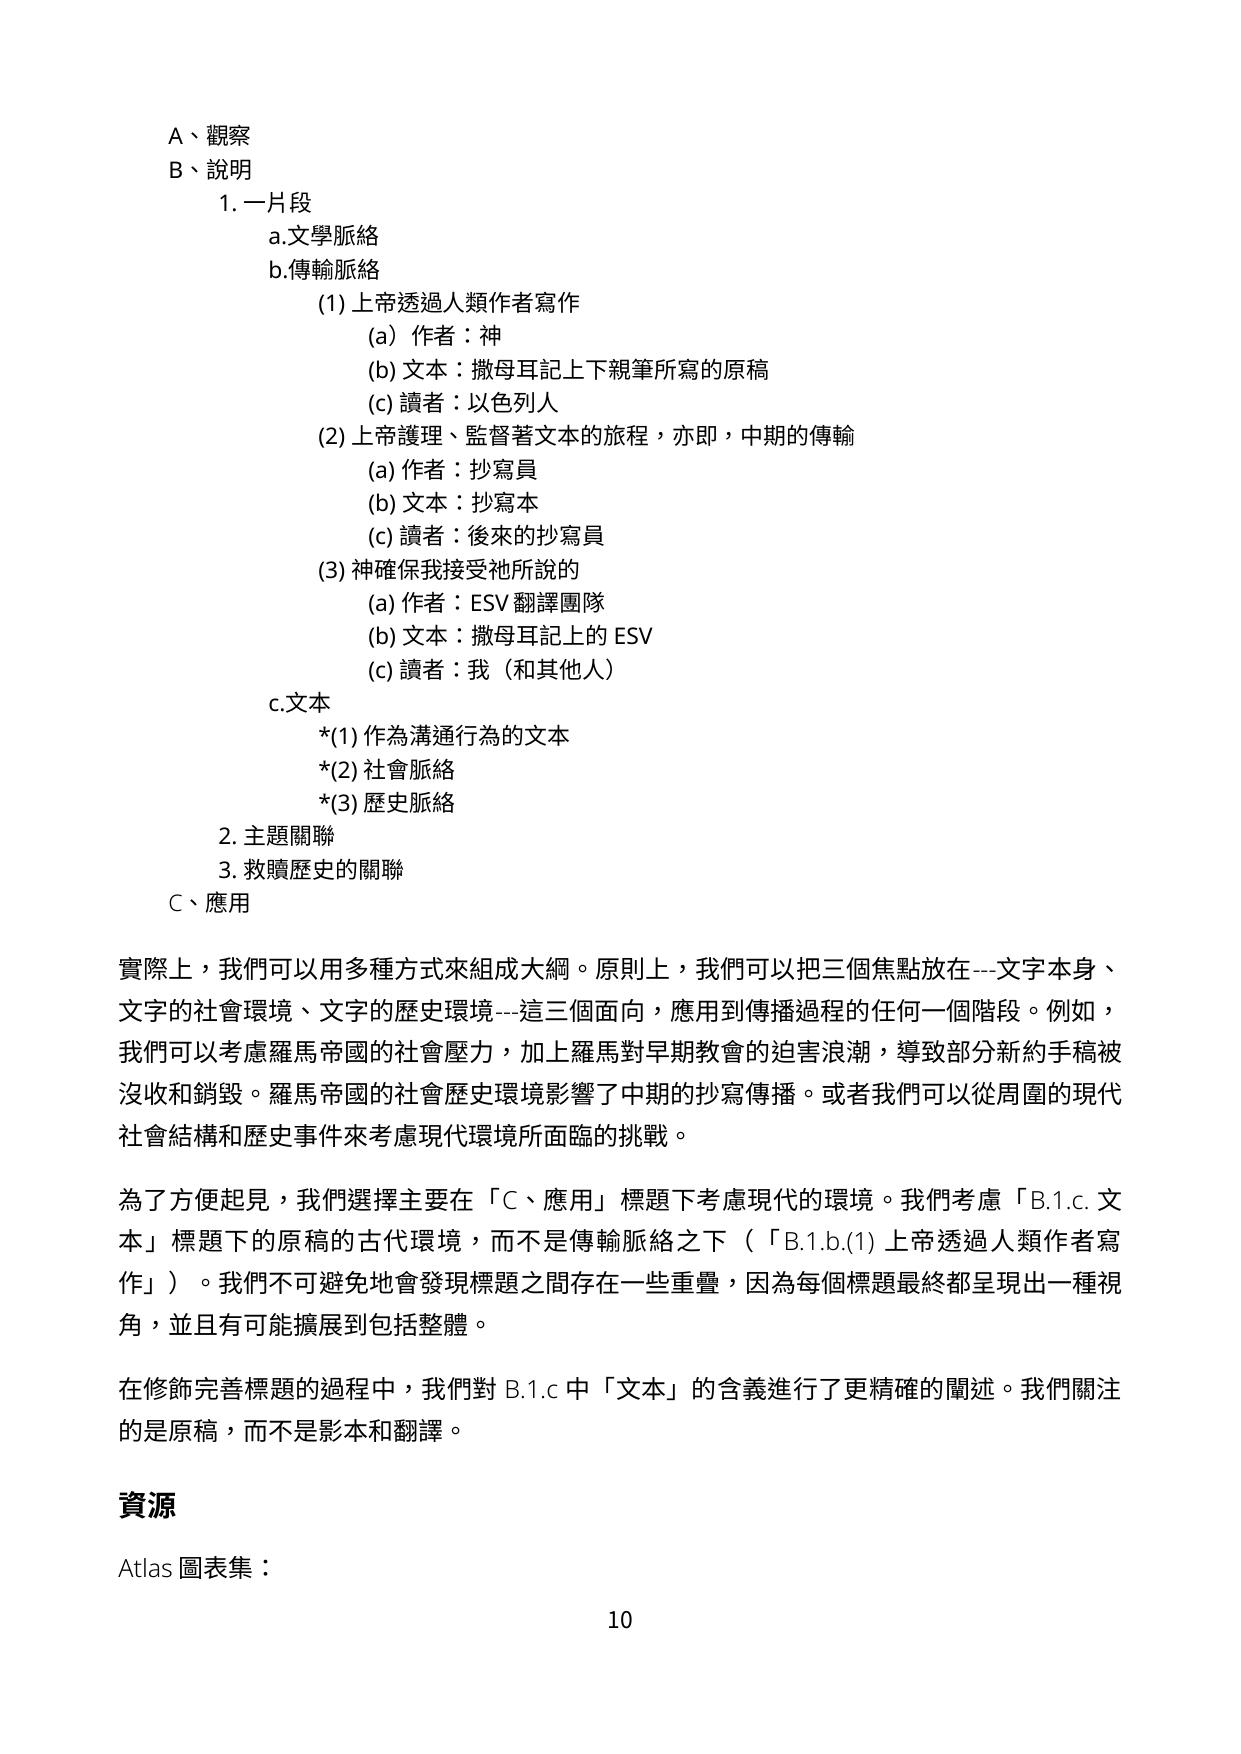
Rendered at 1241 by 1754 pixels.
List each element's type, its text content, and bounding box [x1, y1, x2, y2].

text (b) 文本：撒母耳記上的 ESV [318, 618, 1122, 651]
text 1. 一片段 [168, 185, 1122, 218]
text 在修飾完善標題的過程中，我們對 B.1.c 中「文本」的含義進行了更精確的闡述。我們關注的是原稿，而不是影本和翻譯。 [118, 1369, 1122, 1447]
subtitle 資源 [118, 1483, 1122, 1525]
text (b) 文本：抄寫本 [318, 485, 1122, 518]
text b.傳輸脈絡 [218, 251, 1122, 285]
text (1) 上帝透過人類作者寫作 [268, 285, 1122, 318]
text Atlas圖表集： [118, 1549, 1122, 1585]
text (b) 文本：撒母耳記上下親筆所寫的原稿 [318, 351, 1122, 385]
text (a) 作者：ESV翻譯團隊 [318, 585, 1122, 618]
text *(1) 作為溝通行為的文本 [268, 718, 1122, 751]
text 為了方便起見，我們選擇主要在「C、應用」標題下考慮現代的環境。我們考慮「B.1.c. 文本」標題下的原稿的古代環境，而不是傳輸脈絡之下（「B.1.b.(1) 上帝透過人類作者寫作」）。我們不可避免地會發現標題之間存在一些重疊，因為每個標題最終都呈現出一種視角，並且有可能擴展到包括整體。 [118, 1180, 1122, 1341]
text (c) 讀者：後來的抄寫員 [318, 518, 1122, 551]
text c.文本 [218, 685, 1122, 718]
text (c) 讀者：以色列人 [318, 385, 1122, 418]
text (3) 神確保我接受祂所說的 [268, 551, 1122, 585]
text 3. 救贖歷史的關聯 [168, 851, 1122, 885]
text A、觀察 [118, 118, 1122, 151]
text (a) 作者：抄寫員 [318, 451, 1122, 485]
text 2. 主題關聯 [168, 818, 1122, 851]
text (c) 讀者：我（和其他人） [318, 651, 1122, 685]
text *(3) 歷史脈絡 [268, 785, 1122, 818]
text *(2) 社會脈絡 [268, 751, 1122, 785]
text (2) 上帝護理、監督著文本的旅程，亦即，中期的傳輸 [268, 418, 1122, 451]
text C、應用 [118, 885, 1122, 949]
text a.文學脈絡 [218, 218, 1122, 251]
text 實際上，我們可以用多種方式來組成大綱。原則上，我們可以把三個焦點放在---文字本身、文字的社會環境、文字的歷史環境---這三個面向，應用到傳播過程的任何一個階段。例如，我們可以考慮羅馬帝國的社會壓力，加上羅馬對早期教會的迫害浪潮，導致部分新約手稿被沒收和銷毀。羅馬帝國的社會歷史環境影響了中期的抄寫傳播。或者我們可以從周圍的現代社會結構和歷史事件來考慮現代環境所面臨的挑戰。 [118, 949, 1122, 1152]
text (a）作者：神 [318, 318, 1122, 351]
text B、說明 [118, 151, 1122, 185]
